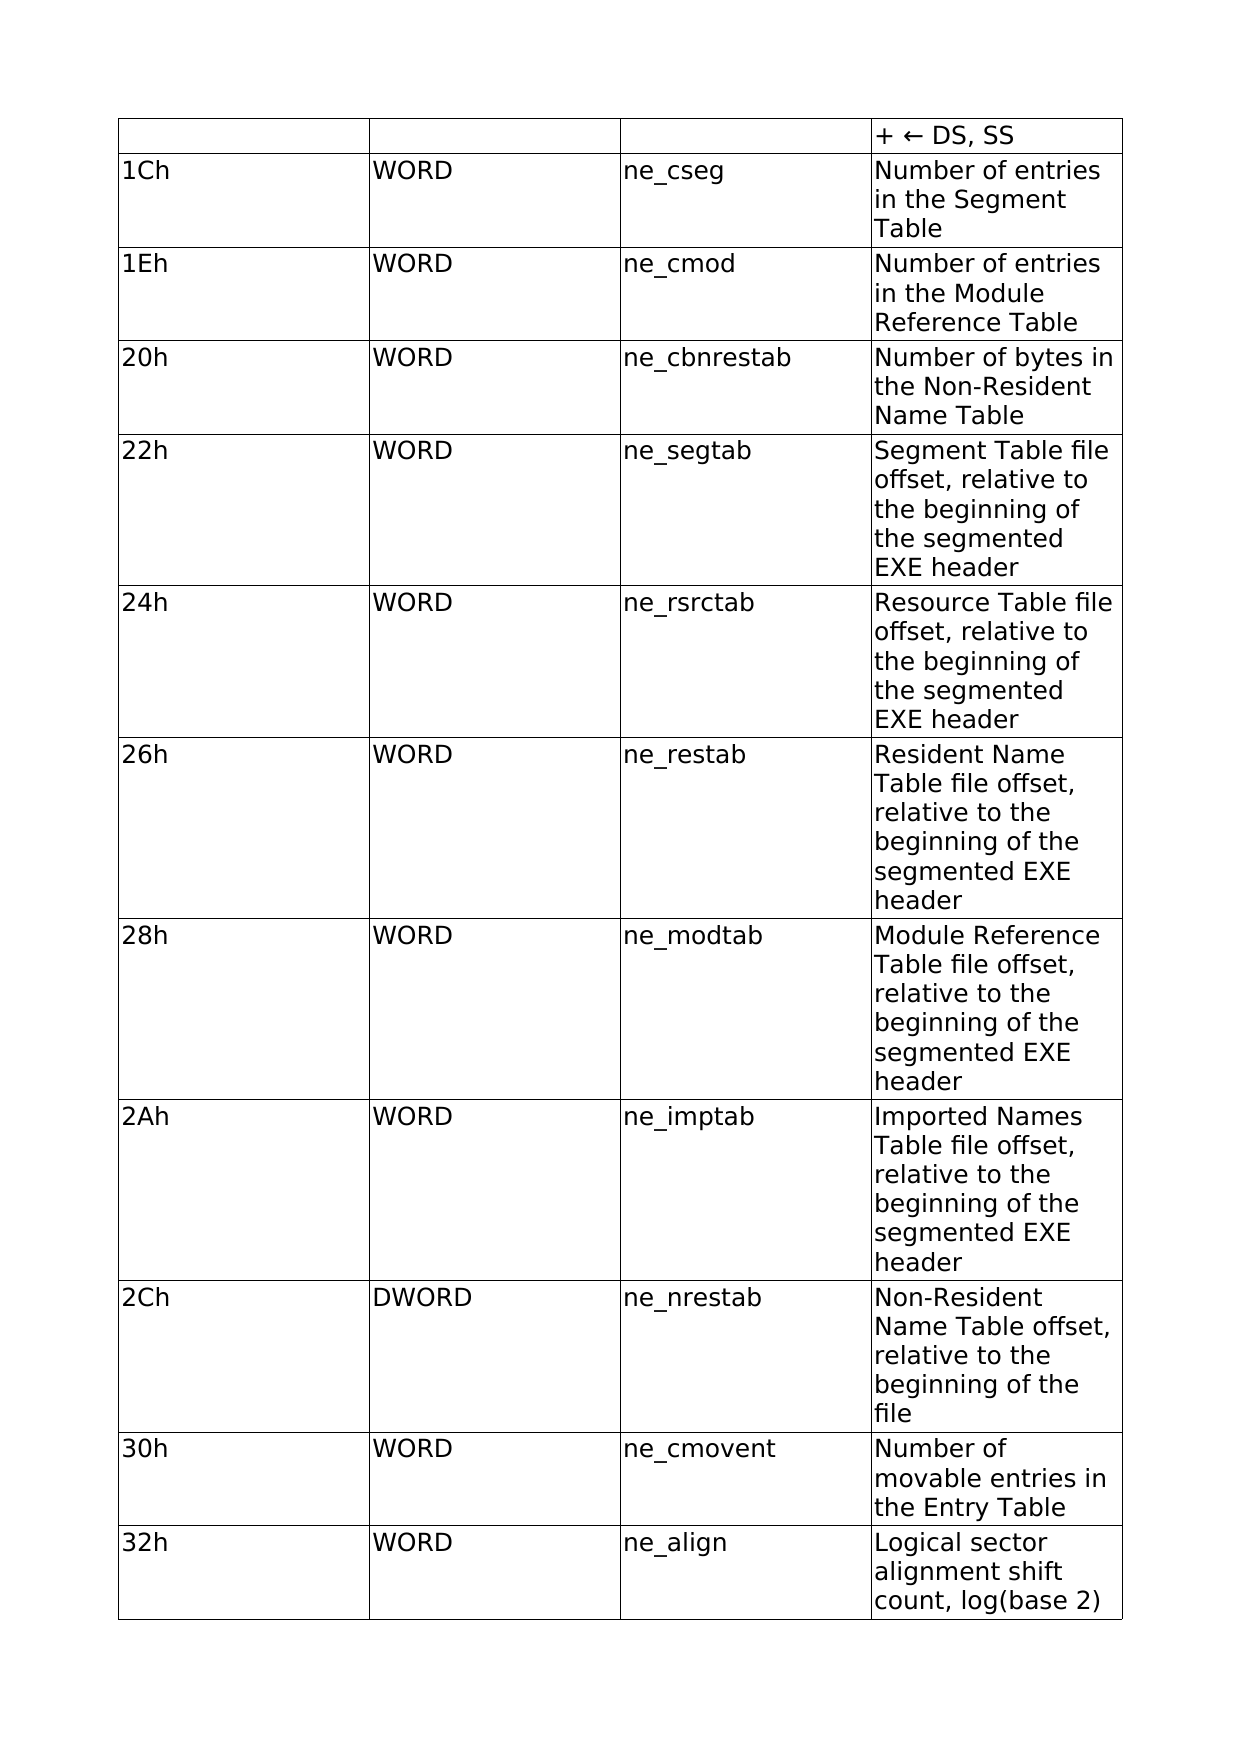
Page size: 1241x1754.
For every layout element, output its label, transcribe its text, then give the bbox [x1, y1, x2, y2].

table_cell 30h [119, 1433, 369, 1525]
table_cell WORD [370, 738, 620, 918]
table_cell ne_restab [621, 738, 871, 918]
table_cell Module Reference Table file offset, relative to the beginning of the segmented EXE header [872, 919, 1122, 1099]
table_cell Resident Name Table file offset, relative to the beginning of the segmented EXE header [872, 738, 1122, 918]
table_cell Segment Table file offset, relative to the beginning of the segmented EXE header [872, 435, 1122, 585]
table_cell WORD [370, 1433, 620, 1525]
table_cell Number of movable entries in the Entry Table [872, 1433, 1122, 1525]
table_cell WORD [370, 919, 620, 1099]
table_cell WORD [370, 586, 620, 737]
table_cell 22h [119, 435, 369, 585]
table_cell Number of entries in the Segment Table [872, 154, 1122, 247]
table_cell ne_imptab [621, 1100, 871, 1280]
table_cell Non-Resident Name Table offset, relative to the beginning of the file [872, 1281, 1122, 1432]
table_cell 1Ch [119, 154, 369, 247]
table_cell WORD [370, 435, 620, 585]
table_cell [119, 119, 369, 153]
table_cell 26h [119, 738, 369, 918]
table_cell [370, 119, 620, 153]
table_cell 32h [119, 1526, 369, 1618]
table_cell 2Ah [119, 1100, 369, 1280]
table_cell WORD [370, 154, 620, 247]
table_cell ne_rsrctab [621, 586, 871, 737]
table_cell 24h [119, 586, 369, 737]
table_cell 2Ch [119, 1281, 369, 1432]
table_cell ne_segtab [621, 435, 871, 585]
table_cell ne_cmod [621, 248, 871, 340]
table_cell DWORD [370, 1281, 620, 1432]
table_cell [621, 119, 871, 153]
table_cell ne_align [621, 1526, 871, 1618]
table_cell WORD [370, 1100, 620, 1280]
table_cell 28h [119, 919, 369, 1099]
table_cell WORD [370, 248, 620, 340]
table_cell Number of bytes in the Non-Resident Name Table [872, 341, 1122, 433]
table_cell ne_cmovent [621, 1433, 871, 1525]
table_cell ne_modtab [621, 919, 871, 1099]
table_cell WORD [370, 341, 620, 433]
table_cell + ← DS, SS [872, 119, 1122, 153]
table_cell ne_cbnrestab [621, 341, 871, 433]
table_cell 1Eh [119, 248, 369, 340]
table_cell Logical sector alignment shift count, log(base 2) [872, 1526, 1122, 1618]
table_cell ne_cseg [621, 154, 871, 247]
table_cell Resource Table file offset, relative to the beginning of the segmented EXE header [872, 586, 1122, 737]
table_cell 20h [119, 341, 369, 433]
table_cell Imported Names Table file offset, relative to the beginning of the segmented EXE header [872, 1100, 1122, 1280]
table_cell WORD [370, 1526, 620, 1618]
table_cell ne_nrestab [621, 1281, 871, 1432]
table_cell Number of entries in the Module Reference Table [872, 248, 1122, 340]
